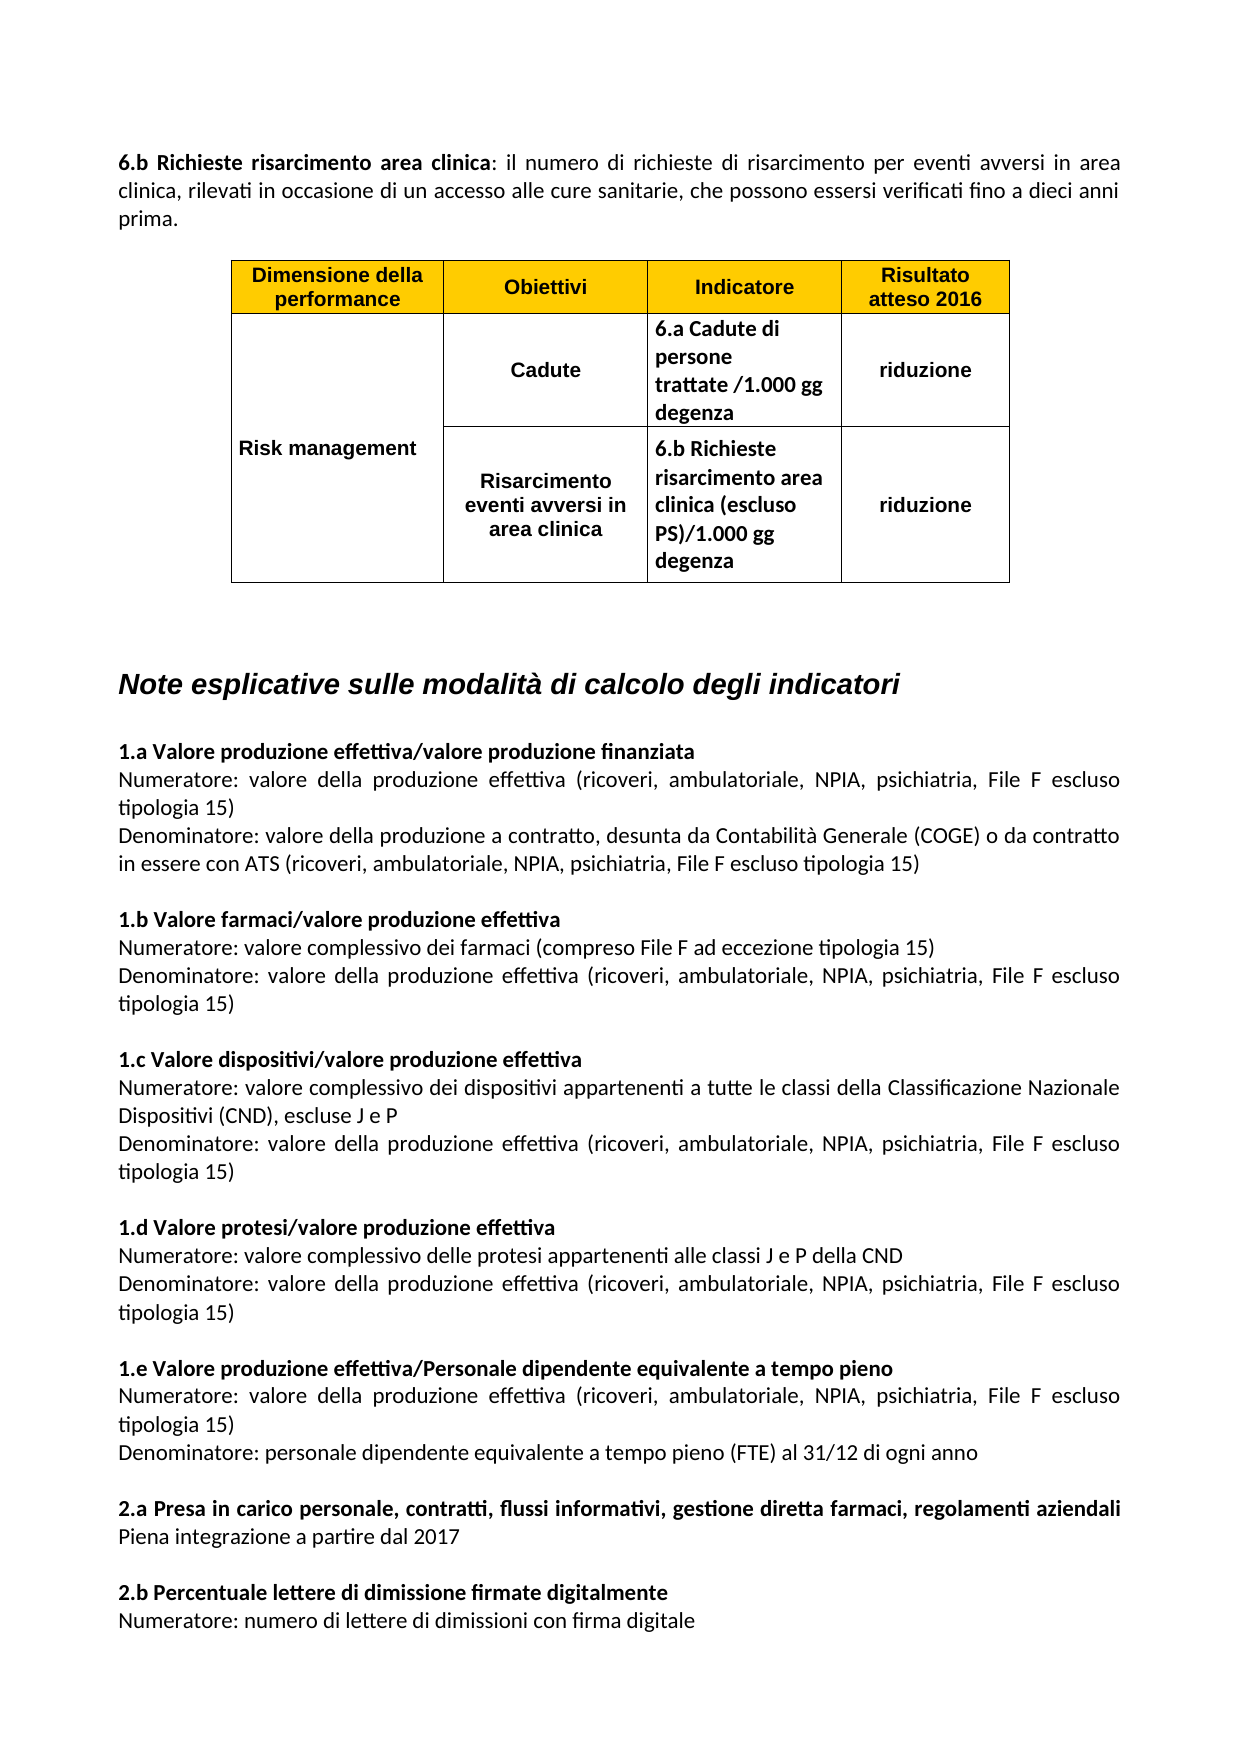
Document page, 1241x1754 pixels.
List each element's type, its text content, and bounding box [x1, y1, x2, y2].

text Numeratore: valore complessivo dei farmaci (compreso File F ad eccezione tipologia 15) [118, 933, 1122, 961]
text Numeratore: valore complessivo dei dispositivi appartenenti a tutte le classi della Classificazione Nazionale Dispositivi (CND), escluse J e P [118, 1073, 1122, 1129]
text 1.d Valore protesi/valore produzione effettiva [118, 1213, 1122, 1242]
text Denominatore: valore della produzione effettiva (ricoveri, ambulatoriale, NPIA, psichiatria, File F escluso tipologia 15) [118, 961, 1122, 1017]
table_cell Risk management [232, 314, 443, 582]
text Denominatore: valore della produzione effettiva (ricoveri, ambulatoriale, NPIA, psichiatria, File F escluso tipologia 15) [118, 1269, 1122, 1326]
table_cell 6.b Richieste risarcimento area clinica (escluso PS)/1.000 gg degenza [648, 427, 841, 582]
text 2.b Percentuale lettere di dimissione firmate digitalmente [118, 1578, 1122, 1606]
text Numeratore: numero di lettere di dimissioni con firma digitale [118, 1606, 1122, 1634]
table_cell riduzione [842, 314, 1009, 426]
text 1.a Valore produzione effettiva/valore produzione finanziata [118, 737, 1122, 765]
table_header Risultato atteso 2016 [842, 261, 1009, 313]
table_header Obiettivi [444, 261, 647, 313]
text Denominatore: valore della produzione effettiva (ricoveri, ambulatoriale, NPIA, psichiatria, File F escluso tipologia 15) [118, 1129, 1122, 1186]
text 2.a Presa in carico personale, contratti, flussi informativi, gestione diretta farmaci, regolamenti aziendali Piena integrazione a partire dal 2017 [118, 1494, 1122, 1550]
text Denominatore: valore della produzione a contratto, desunta da Contabilità Generale (COGE) o da contratto in essere con ATS (ricoveri, ambulatoriale, NPIA, psichiatria, File F escluso tipologia 15) [118, 821, 1122, 877]
text 6.b Richieste risarcimento area clinica: il numero di richieste di risarcimento per eventi avversi in area clinica, rilevati in occasione di un accesso alle cure sanitarie, che possono essersi verificati fino a dieci anni prima. [118, 148, 1122, 232]
table_cell riduzione [842, 427, 1009, 582]
text Numeratore: valore della produzione effettiva (ricoveri, ambulatoriale, NPIA, psichiatria, File F escluso tipologia 15) [118, 765, 1122, 821]
text 1.b Valore farmaci/valore produzione effettiva [118, 905, 1122, 933]
text Numeratore: valore della produzione effettiva (ricoveri, ambulatoriale, NPIA, psichiatria, File F escluso tipologia 15) [118, 1382, 1122, 1438]
table_cell Cadute [444, 314, 647, 426]
text 1.e Valore produzione effettiva/Personale dipendente equivalente a tempo pieno [118, 1354, 1122, 1382]
table_cell Risarcimento eventi avversi in area clinica [444, 427, 647, 582]
table_header Dimensione della performance [232, 261, 443, 313]
table_header Indicatore [648, 261, 841, 313]
subtitle Note esplicative sulle modalità di calcolo degli indicatori [118, 667, 1122, 700]
text Numeratore: valore complessivo delle protesi appartenenti alle classi J e P della CND [118, 1242, 1122, 1269]
text Denominatore: personale dipendente equivalente a tempo pieno (FTE) al 31/12 di ogni anno [118, 1438, 1122, 1466]
text 1.c Valore dispositivi/valore produzione effettiva [118, 1045, 1122, 1073]
table_cell 6.a Cadute di persone trattate /1.000 gg degenza [648, 314, 841, 426]
